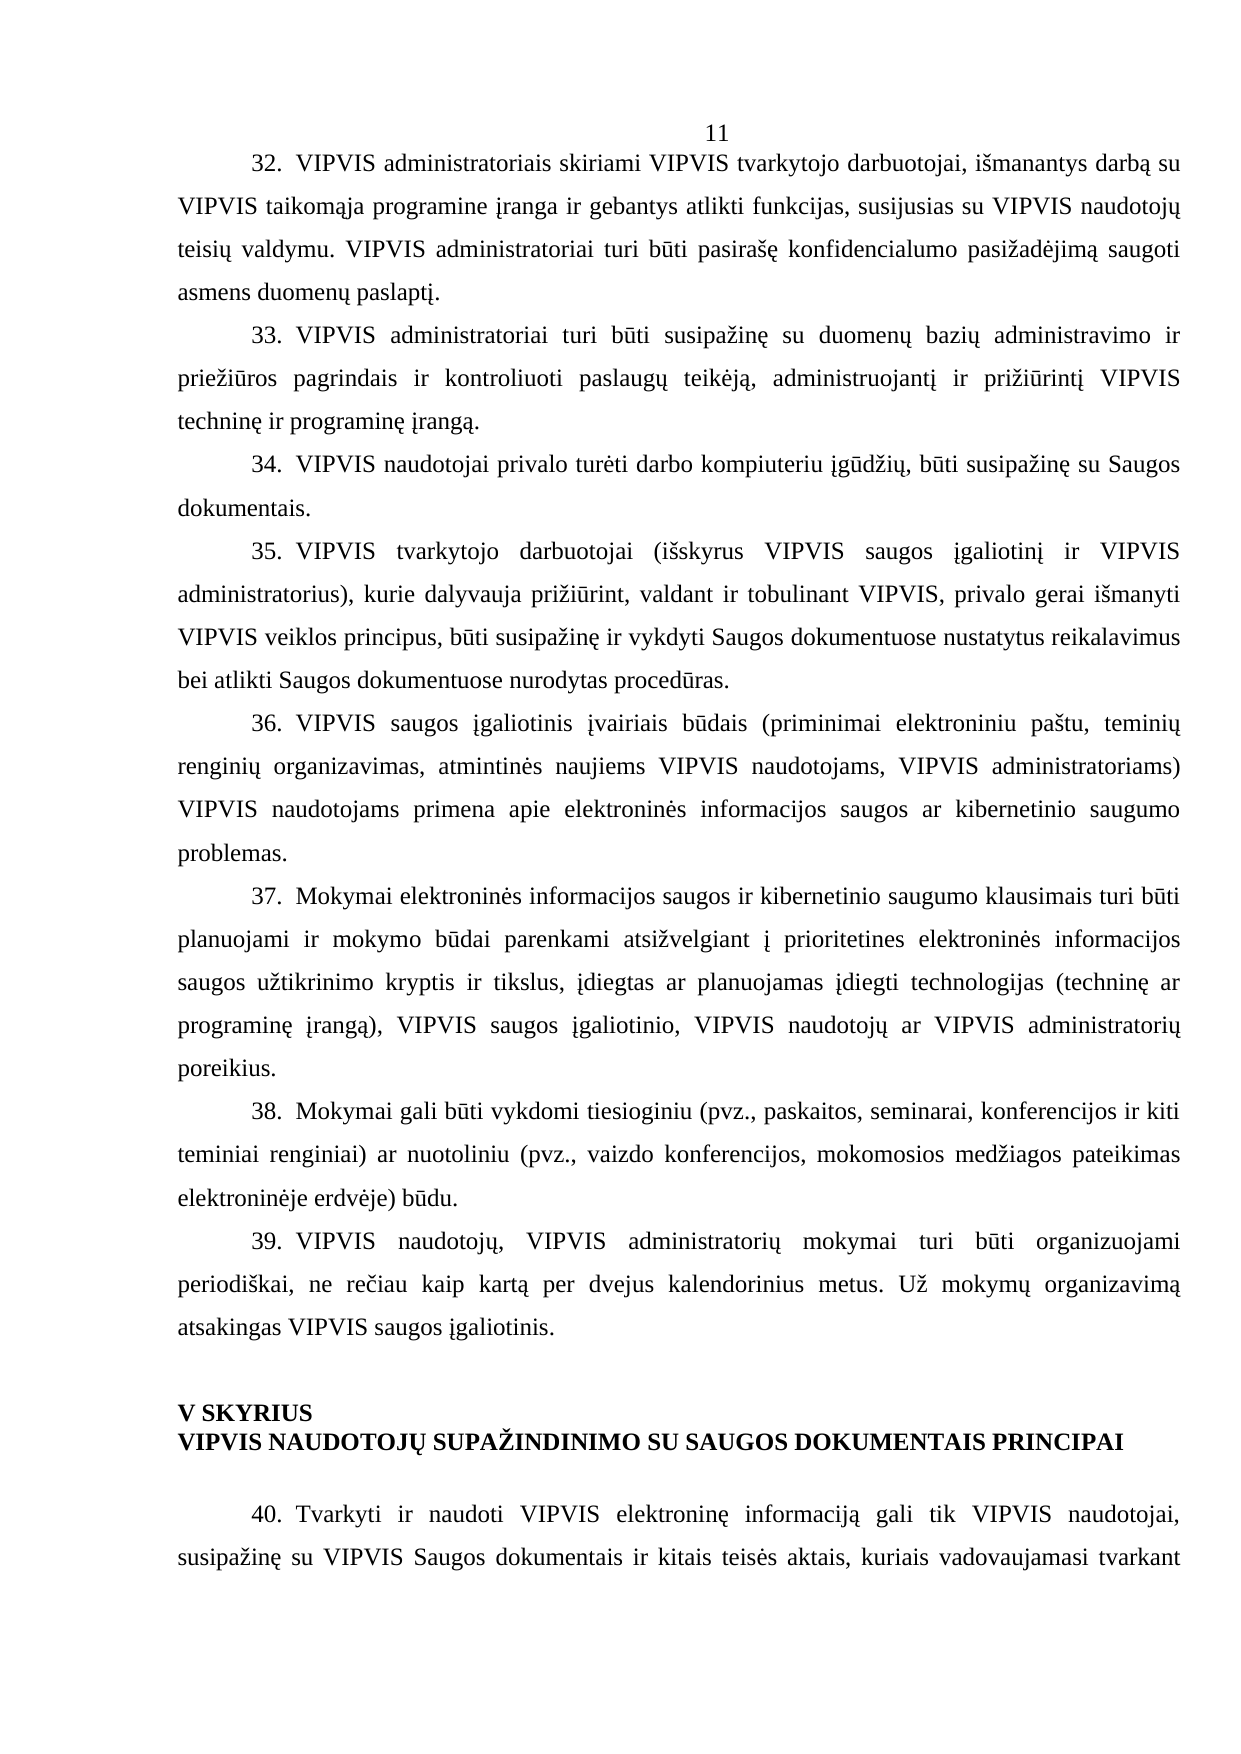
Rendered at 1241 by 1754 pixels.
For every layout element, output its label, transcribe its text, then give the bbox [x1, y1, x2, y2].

text 38. Mokymai gali būti vykdomi tiesioginiu (pvz., paskaitos, seminarai, konferencijos ir kiti teminiai renginiai) ar nuotoliniu (pvz., vaizdo konferencijos, mokomosios medžiagos pateikimas elektroninėje erdvėje) būdu. [177, 1096, 1181, 1211]
text 39. VIPVIS naudotojų, VIPVIS administratorių mokymai turi būti organizuojami periodiškai, ne rečiau kaip kartą per dvejus kalendorinius metus. Už mokymų organizavimą atsakingas VIPVIS saugos įgaliotinis. [177, 1226, 1181, 1341]
text 34. VIPVIS naudotojai privalo turėti darbo kompiuteriu įgūdžių, būti susipažinę su Saugos dokumentais. [177, 449, 1181, 521]
text 40. Tvarkyti ir naudoti VIPVIS elektroninę informaciją gali tik VIPVIS naudotojai, susipažinę su VIPVIS Saugos dokumentais ir kitais teisės aktais, kuriais vadovaujamasi tvarkant [177, 1499, 1181, 1571]
text V SKYRIUS [177, 1398, 1181, 1427]
text 36. VIPVIS saugos įgaliotinis įvairiais būdais (priminimai elektroniniu paštu, teminių renginių organizavimas, atmintinės naujiems VIPVIS naudotojams, VIPVIS administratoriams) VIPVIS naudotojams primena apie elektroninės informacijos saugos ar kibernetinio saugumo problemas. [177, 708, 1181, 866]
text 32. VIPVIS administratoriais skiriami VIPVIS tvarkytojo darbuotojai, išmanantys darbą su VIPVIS taikomąja programine įranga ir gebantys atlikti funkcijas, susijusias su VIPVIS naudotojų teisių valdymu. VIPVIS administratoriai turi būti pasirašę konfidencialumo pasižadėjimą saugoti asmens duomenų paslaptį. [177, 148, 1181, 306]
text 37. Mokymai elektroninės informacijos saugos ir kibernetinio saugumo klausimais turi būti planuojami ir mokymo būdai parenkami atsižvelgiant į prioritetines elektroninės informacijos saugos užtikrinimo kryptis ir tikslus, įdiegtas ar planuojamas įdiegti technologijas (techninę ar programinę įrangą), VIPVIS saugos įgaliotinio, VIPVIS naudotojų ar VIPVIS administratorių poreikius. [177, 881, 1181, 1082]
text 33. VIPVIS administratoriai turi būti susipažinę su duomenų bazių administravimo ir priežiūros pagrindais ir kontroliuoti paslaugų teikėją, administruojantį ir prižiūrintį VIPVIS techninę ir programinę įrangą. [177, 320, 1181, 435]
text VIPVIS NAUDOTOJŲ SUPAŽINDINIMO SU SAUGOS DOKUMENTAIS PRINCIPAI [177, 1427, 1181, 1456]
text 35. VIPVIS tvarkytojo darbuotojai (išskyrus VIPVIS saugos įgaliotinį ir VIPVIS administratorius), kurie dalyvauja prižiūrint, valdant ir tobulinant VIPVIS, privalo gerai išmanyti VIPVIS veiklos principus, būti susipažinę ir vykdyti Saugos dokumentuose nustatytus reikalavimus bei atlikti Saugos dokumentuose nurodytas procedūras. [177, 536, 1181, 694]
